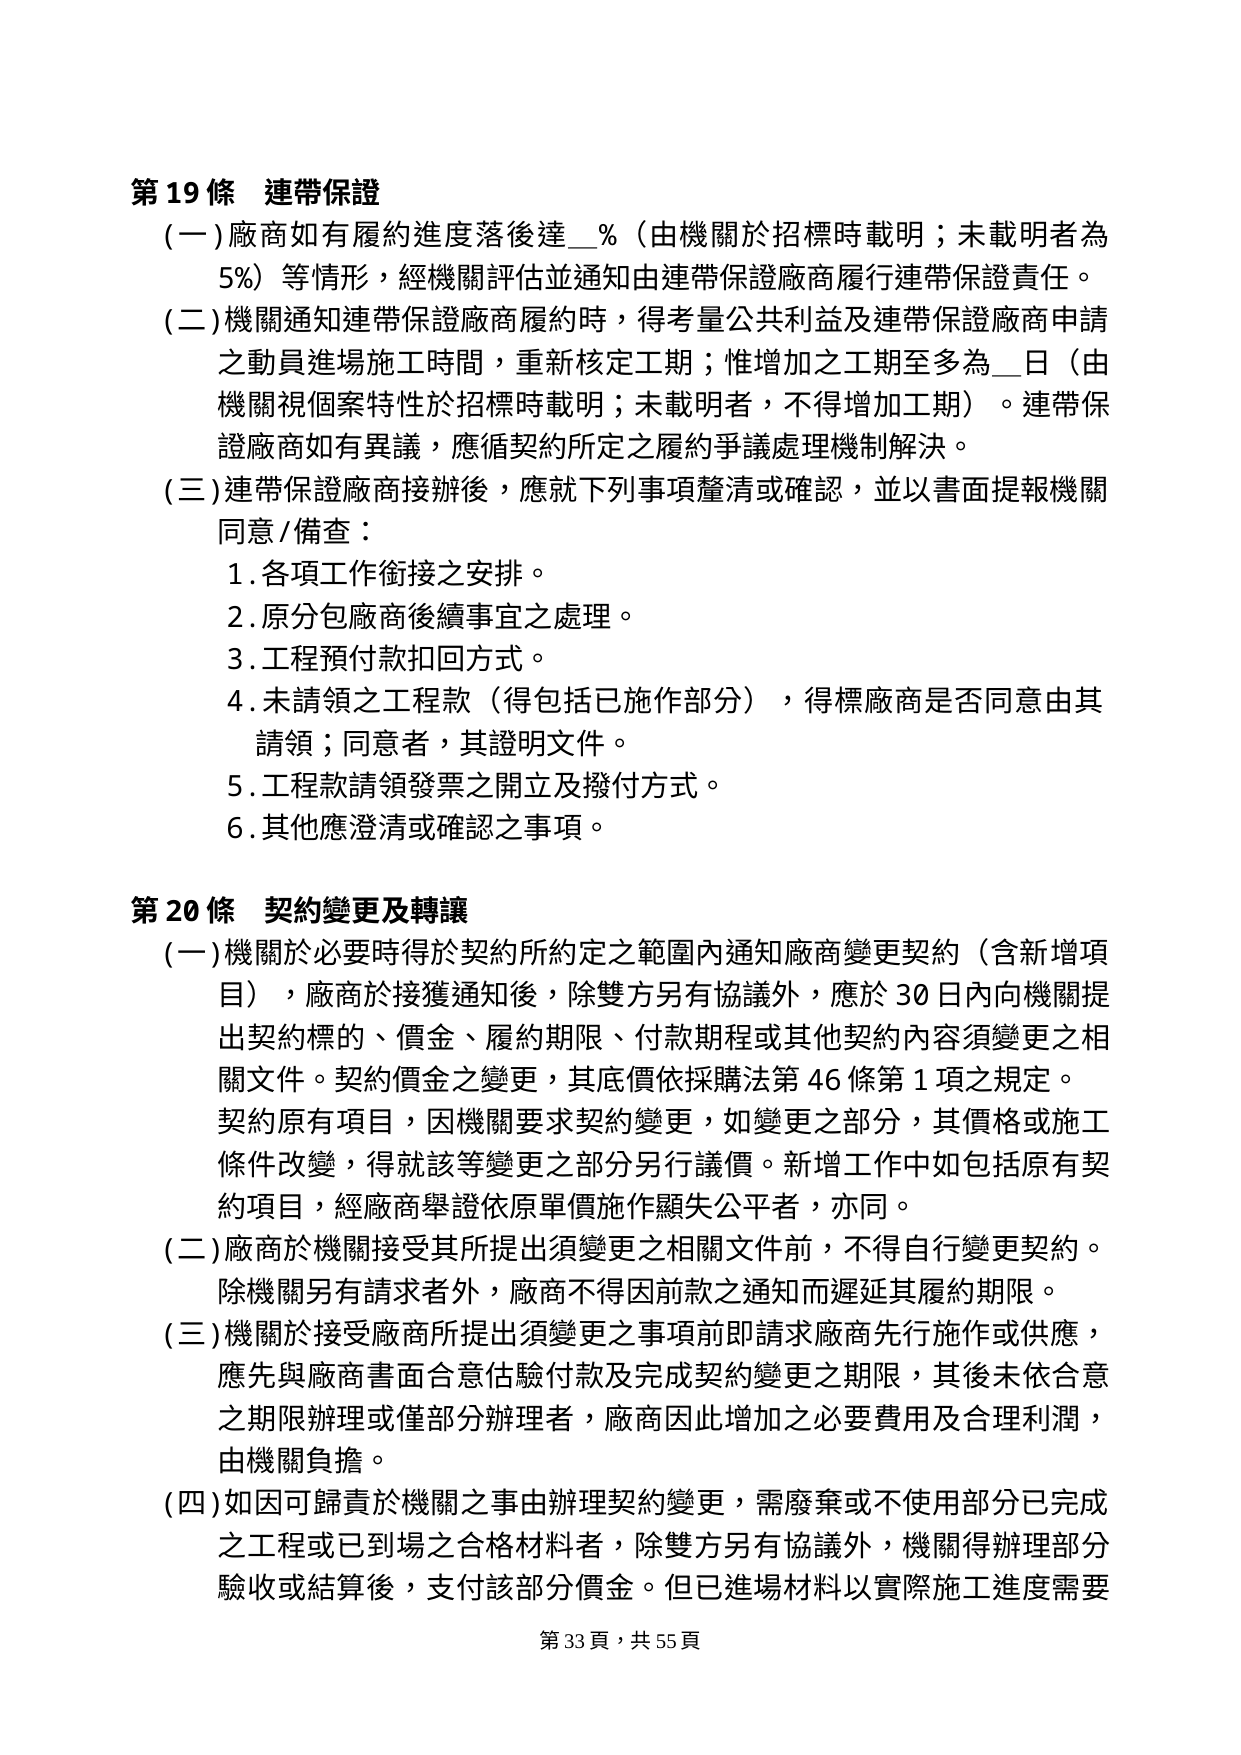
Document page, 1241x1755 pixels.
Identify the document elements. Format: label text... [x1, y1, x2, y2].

text (四)如因可歸責於機關之事由辦理契約變更，需廢棄或不使用部分已完成之工程或已到場之合格材料者，除雙方另有協議外，機關得辦理部分驗收或結算後，支付該部分價金。但已進場材料以實際施工進度需要並經檢驗合格者為限，因廠商保管不當致影響品質之部分，不予計給。 [159, 1480, 1110, 1607]
text 3.工程預付款扣回方式。 [226, 636, 1104, 678]
text (二)機關通知連帶保證廠商履約時，得考量公共利益及連帶保證廠商申請之動員進場施工時間，重新核定工期；惟增加之工期至多為＿日（由機關視個案特性於招標時載明；未載明者，不得增加工期）。連帶保證廠商如有異議，應循契約所定之履約爭議處理機制解決。 [159, 297, 1110, 466]
text (一)廠商如有履約進度落後達＿%（由機關於招標時載明；未載明者為5%）等情形，經機關評估並通知由連帶保證廠商履行連帶保證責任。 [159, 212, 1110, 297]
text 4.未請領之工程款（得包括已施作部分），得標廠商是否同意由其請領；同意者，其證明文件。 [226, 678, 1104, 763]
text (三)連帶保證廠商接辦後，應就下列事項釐清或確認，並以書面提報機關同意/備查： [159, 466, 1110, 551]
text 2.原分包廠商後續事宜之處理。 [226, 593, 1104, 636]
text 第19條 連帶保證 [130, 169, 1110, 212]
text 1.各項工作銜接之安排。 [226, 551, 1104, 593]
text 5.工程款請領發票之開立及撥付方式。 [226, 763, 1104, 805]
text 第20條 契約變更及轉讓 [130, 887, 1110, 929]
text 6.其他應澄清或確認之事項。 [226, 805, 1104, 847]
text 契約原有項目，因機關要求契約變更，如變更之部分，其價格或施工條件改變，得就該等變更之部分另行議價。新增工作中如包括原有契約項目，經廠商舉證依原單價施作顯失公平者，亦同。 [217, 1099, 1110, 1226]
text (三)機關於接受廠商所提出須變更之事項前即請求廠商先行施作或供應，應先與廠商書面合意估驗付款及完成契約變更之期限，其後未依合意之期限辦理或僅部分辦理者，廠商因此增加之必要費用及合理利潤，由機關負擔。 [159, 1311, 1110, 1480]
text (二)廠商於機關接受其所提出須變更之相關文件前，不得自行變更契約。除機關另有請求者外，廠商不得因前款之通知而遲延其履約期限。 [159, 1226, 1110, 1311]
text (一)機關於必要時得於契約所約定之範圍內通知廠商變更契約（含新增項目），廠商於接獲通知後，除雙方另有協議外，應於30日內向機關提出契約標的、價金、履約期限、付款期程或其他契約內容須變更之相關文件。契約價金之變更，其底價依採購法第46條第1項之規定。 [159, 929, 1110, 1099]
